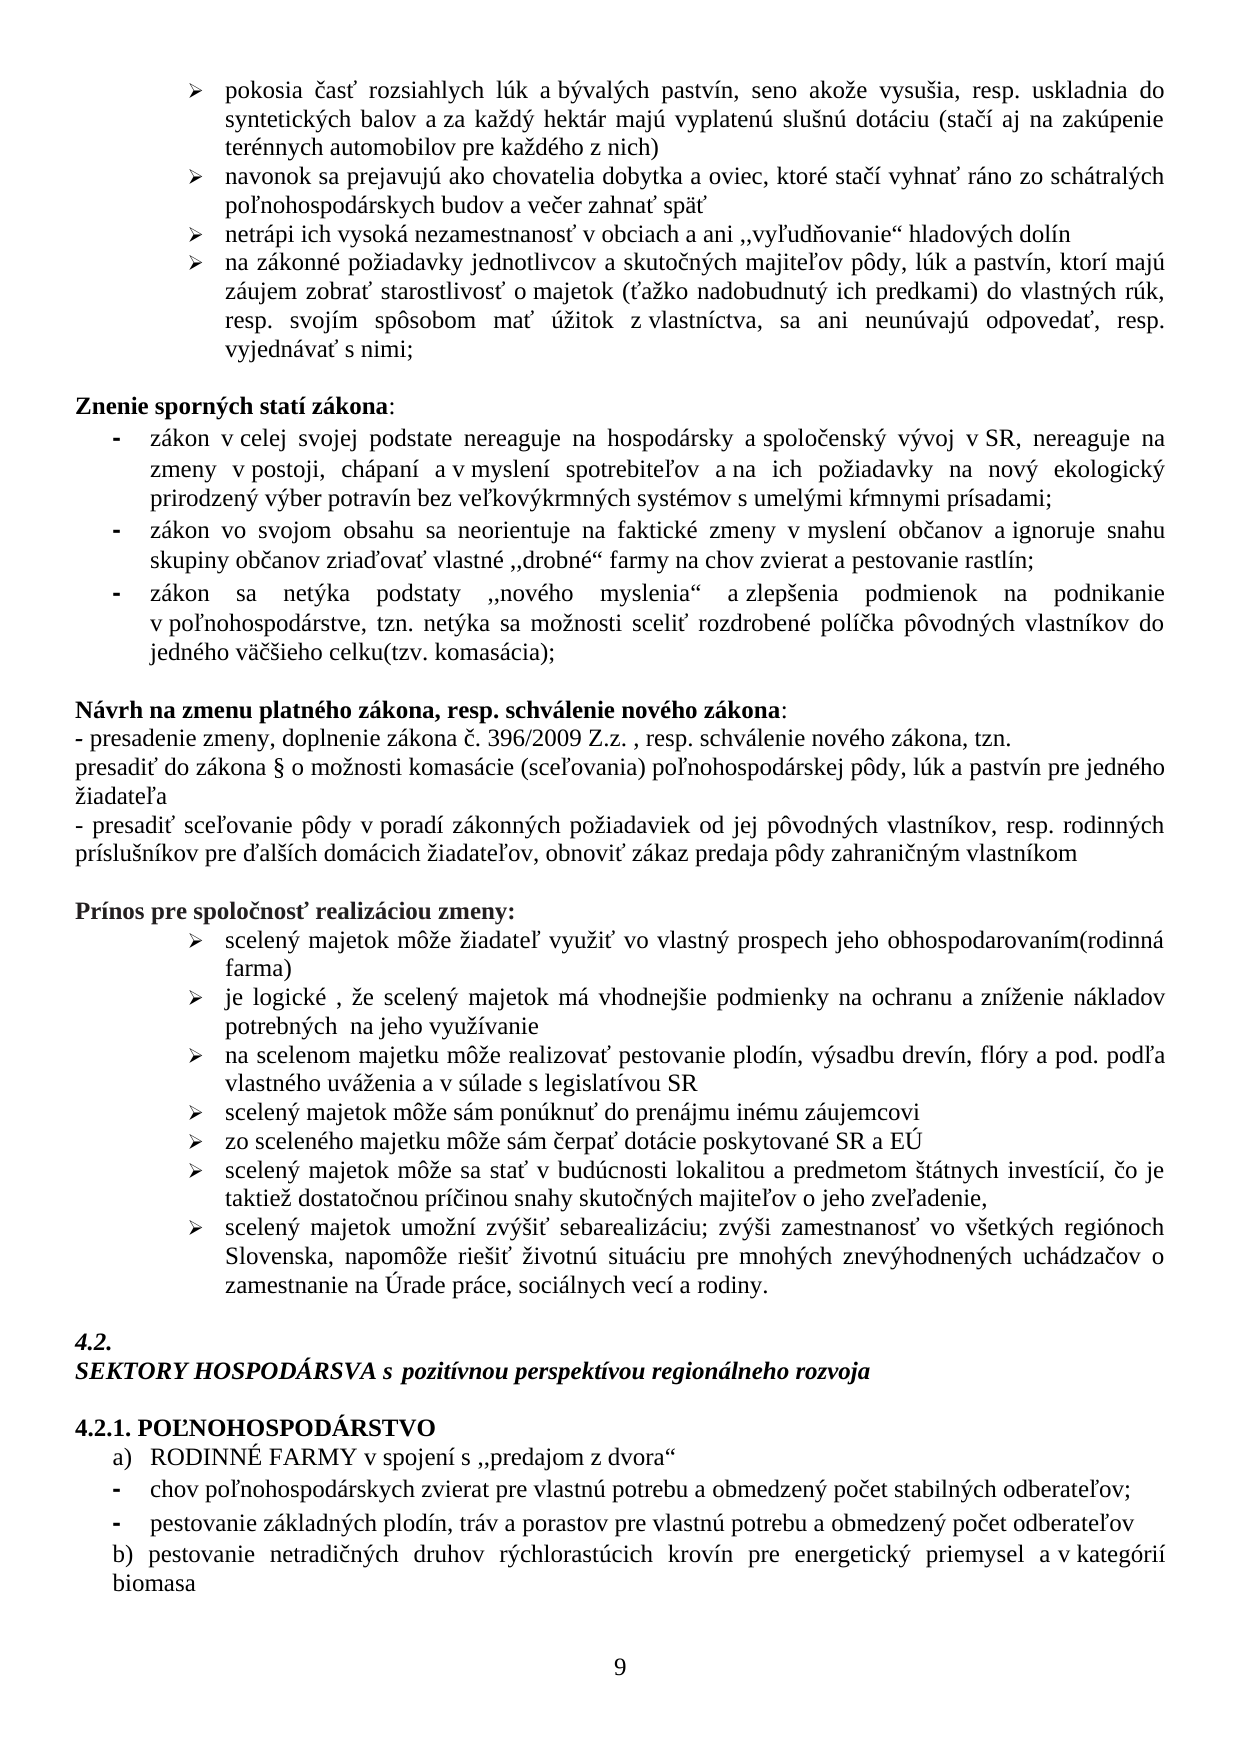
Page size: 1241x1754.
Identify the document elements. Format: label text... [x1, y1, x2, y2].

text Znenie sporných statí zákona: [75, 391, 1165, 420]
text Prínos pre spoločnosť realizáciou zmeny: [75, 896, 1165, 925]
list pestovanie základných plodín, tráv a porastov pre vlastnú potrebu a obmedzený počet odberateľov [112, 1505, 1165, 1539]
list chov poľnohospodárskych zvierat pre vlastnú potrebu a obmedzený počet stabilných odberateľov; [112, 1471, 1165, 1505]
text Návrh na zmenu platného zákona, resp. schválenie nového zákona: [75, 695, 1165, 723]
list je logické , že scelený majetok má vhodnejšie podmienky na ochranu a zníženie nákladov potrebných na jeho využívanie [187, 982, 1165, 1040]
text SEKTORY HOSPODÁRSVA s pozitívnou perspektívou regionálneho rozvoja [75, 1356, 1165, 1385]
text 4.2. [75, 1327, 1165, 1356]
text - presadiť sceľovanie pôdy v poradí zákonných požiadaviek od jej pôvodných vlastníkov, resp. rodinných príslušníkov pre ďalších domácich žiadateľov, obnoviť zákaz predaja pôdy zahraničným vlastníkom [75, 810, 1165, 867]
text - presadenie zmeny, doplnenie zákona č. 396/2009 Z.z. , resp. schválenie nového zákona, tzn. [75, 723, 1165, 752]
list zákon vo svojom obsahu sa neorientuje na faktické zmeny v myslení občanov a ignoruje snahu skupiny občanov zriaďovať vlastné ,,drobné“ farmy na chov zvierat a pestovanie rastlín; [112, 512, 1165, 574]
list zákon v celej svojej podstate nereaguje na hospodársky a spoločenský vývoj v SR, nereaguje na zmeny v postoji, chápaní a v myslení spotrebiteľov a na ich požiadavky na nový ekologický prirodzený výber potravín bez veľkovýkrmných systémov s umelými kŕmnymi prísadami; [112, 420, 1165, 512]
list scelený majetok umožní zvýšiť sebarealizáciu; zvýši zamestnanosť vo všetkých regiónoch Slovenska, napomôže riešiť životnú situáciu pre mnohých znevýhodnených uchádzačov o zamestnanie na Úrade práce, sociálnych vecí a rodiny. [187, 1212, 1165, 1298]
list scelený majetok môže sa stať v budúcnosti lokalitou a predmetom štátnych investícií, čo je taktiež dostatočnou príčinou snahy skutočných majiteľov o jeho zveľadenie, [187, 1155, 1165, 1212]
list RODINNÉ FARMY v spojení s ,,predajom z dvora“ [112, 1442, 1165, 1471]
list na zákonné požiadavky jednotlivcov a skutočných majiteľov pôdy, lúk a pastvín, ktorí majú záujem zobrať starostlivosť o majetok (ťažko nadobudnutý ich predkami) do vlastných rúk, resp. svojím spôsobom mať úžitok z vlastníctva, sa ani neunúvajú odpovedať, resp. vyjednávať s nimi; [187, 247, 1165, 362]
text presadiť do zákona § o možnosti komasácie (sceľovania) poľnohospodárskej pôdy, lúk a pastvín pre jedného žiadateľa [75, 752, 1165, 810]
list zo sceleného majetku môže sám čerpať dotácie poskytované SR a EÚ [187, 1126, 1165, 1155]
text b) pestovanie netradičných druhov rýchlorastúcich krovín pre energetický priemysel a v kategórií biomasa [112, 1539, 1165, 1597]
list scelený majetok môže sám ponúknuť do prenájmu inému záujemcovi [187, 1097, 1165, 1126]
list scelený majetok môže žiadateľ využiť vo vlastný prospech jeho obhospodarovaním(rodinná farma) [187, 925, 1165, 982]
list na scelenom majetku môže realizovať pestovanie plodín, výsadbu drevín, flóry a pod. podľa vlastného uváženia a v súlade s legislatívou SR [187, 1040, 1165, 1097]
list pokosia časť rozsiahlych lúk a bývalých pastvín, seno akože vysušia, resp. uskladnia do syntetických balov a za každý hektár majú vyplatenú slušnú dotáciu (stačí aj na zakúpenie terénnych automobilov pre každého z nich) [187, 75, 1165, 161]
list netrápi ich vysoká nezamestnanosť v obciach a ani ,,vyľudňovanie“ hladových dolín [187, 219, 1165, 247]
text 4.2.1. POĽNOHOSPODÁRSTVO [75, 1413, 1165, 1442]
list navonok sa prejavujú ako chovatelia dobytka a oviec, ktoré stačí vyhnať ráno zo schátralých poľnohospodárskych budov a večer zahnať späť [187, 161, 1165, 219]
list zákon sa netýka podstaty ,,nového myslenia“ a zlepšenia podmienok na podnikanie v poľnohospodárstve, tzn. netýka sa možnosti sceliť rozdrobené políčka pôvodných vlastníkov do jedného väčšieho celku(tzv. komasácia); [112, 574, 1165, 666]
